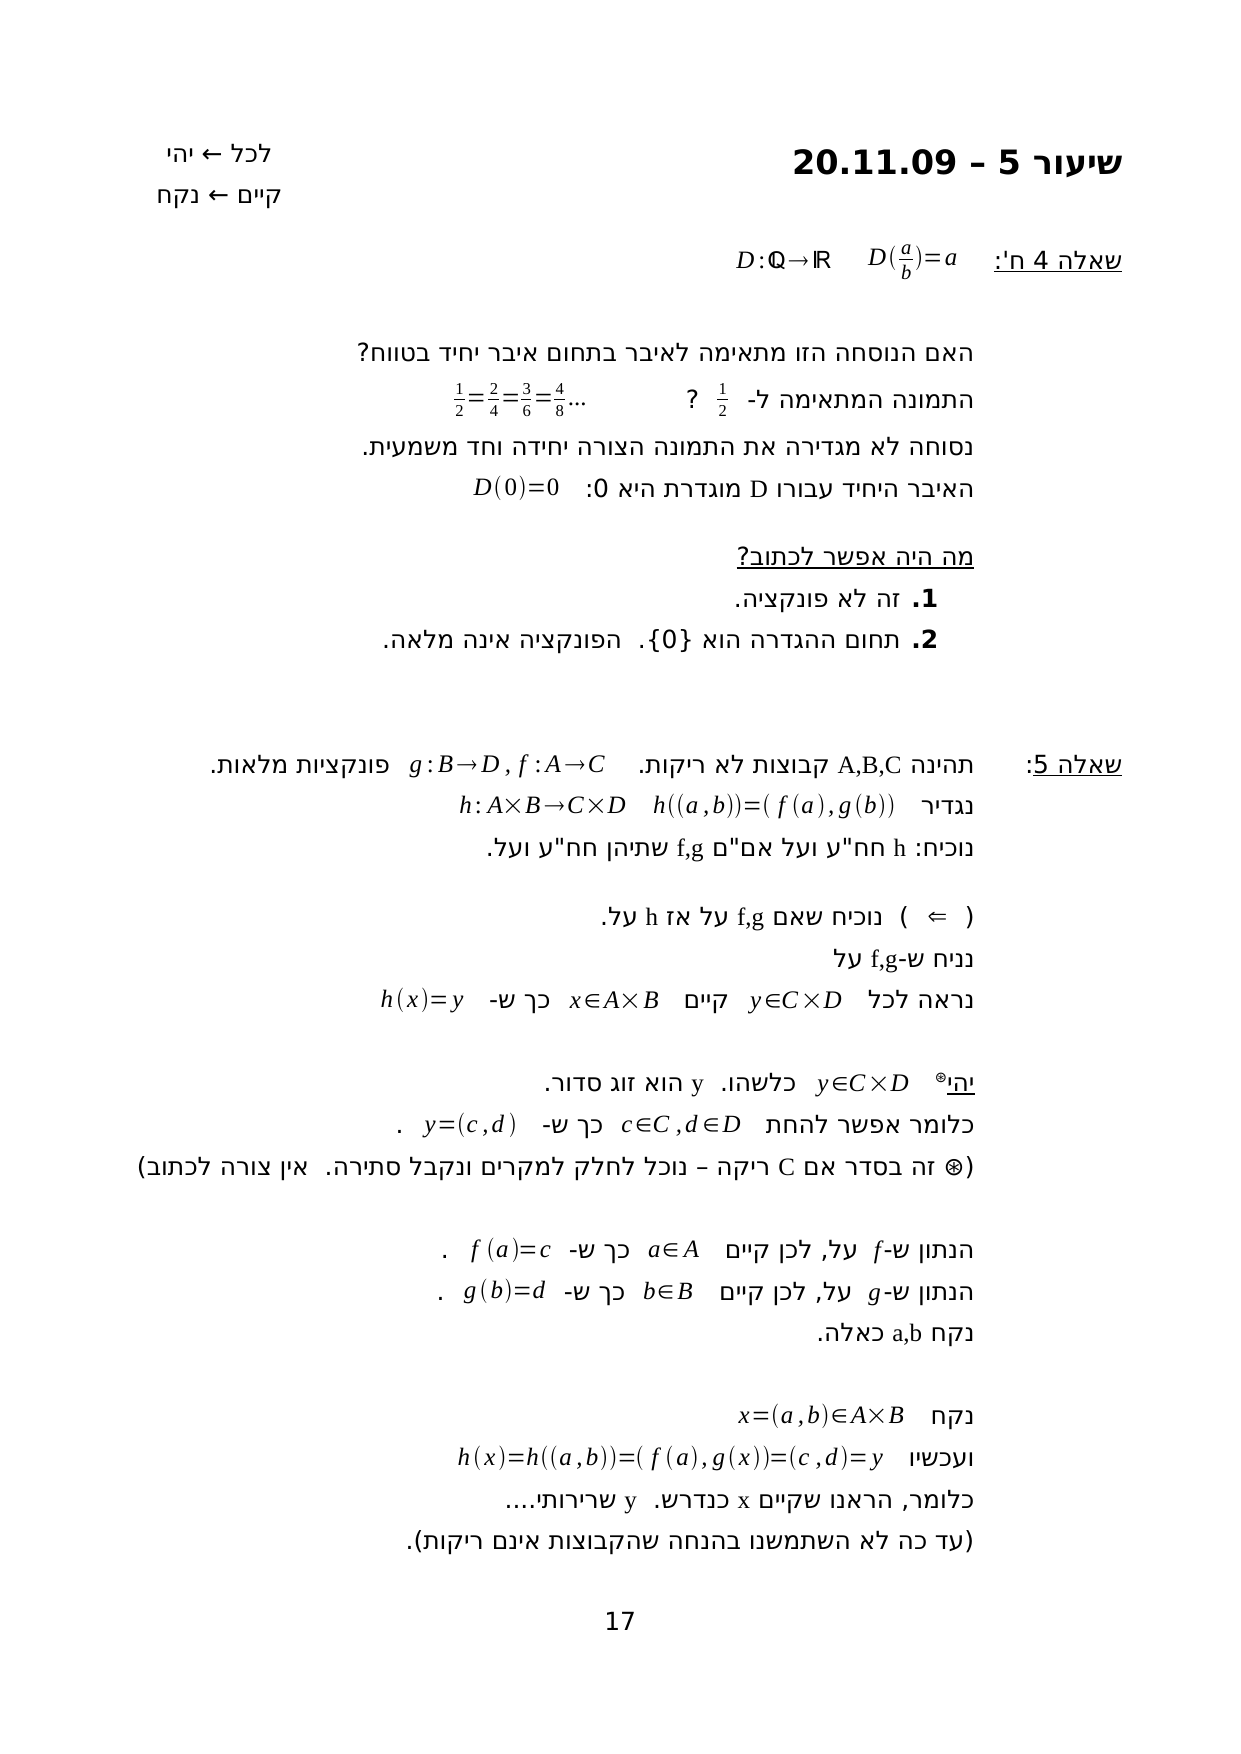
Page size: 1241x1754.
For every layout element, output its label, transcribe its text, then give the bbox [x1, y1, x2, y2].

subtitle [143, 210, 295, 221]
text שאלה 5: תהינה A,B,C קבוצות לא ריקות. פונקציות מלאות. [118, 750, 1122, 779]
text האם הנוסחה הזו מתאימה לאיבר בתחום איבר יחיד בטווח? [118, 339, 974, 368]
text נגדיר [118, 792, 974, 821]
text ועכשיו [118, 1443, 974, 1472]
list תחום ההגדרה הוא {0}. הפונקציה אינה מלאה. [118, 626, 938, 655]
text מה היה אפשר לכתוב? [118, 542, 974, 571]
text () נוכיח שאם f,g על אז h על. [118, 902, 974, 931]
subtitle שיעור 5 – 20.11.09 [118, 143, 1122, 182]
text שאלה 4 ח': [118, 236, 1122, 285]
text (עד כה לא השתמשנו בהנחה שהקבוצות אינם ריקות). [118, 1526, 974, 1556]
list זה לא פונקציה. [118, 584, 938, 613]
text נסוחה לא מגדירה את התמונה הצורה יחידה וחד משמעית. [118, 432, 974, 461]
text נקח [118, 1401, 974, 1431]
text קיים ← נקח [143, 181, 295, 210]
text נוכיח: h חח"ע ועל אם"ם f,g שתיהן חח"ע ועל. [118, 833, 974, 862]
text נראה לכל קיים כך ש- [118, 985, 974, 1014]
text (⊛ זה בסדר אם C ריקה – נוכל לחלק למקרים ונקבל סתירה. אין צורה לכתוב) [118, 1152, 974, 1181]
text כלומר אפשר להחת כך ש- . [118, 1110, 974, 1139]
text יהי⊛ כלשהו. y הוא זוג סדור. [118, 1068, 974, 1098]
text נניח ש-f,g על [118, 944, 974, 973]
text הנתון ש-g על, לכן קיים כך ש-. [118, 1277, 974, 1306]
text האיבר היחיד עבורו D מוגדרת היא 0: [118, 474, 974, 503]
text נקח a,b כאלה. [118, 1318, 974, 1348]
text לכל ← יהי [143, 139, 295, 168]
text התמונה המתאימה ל-? [118, 380, 974, 419]
text כלומר, הראנו שקיים x כנדרש. y שרירותי.... [118, 1485, 974, 1514]
text הנתון ש-f על, לכן קיים כך ש-. [118, 1235, 974, 1264]
